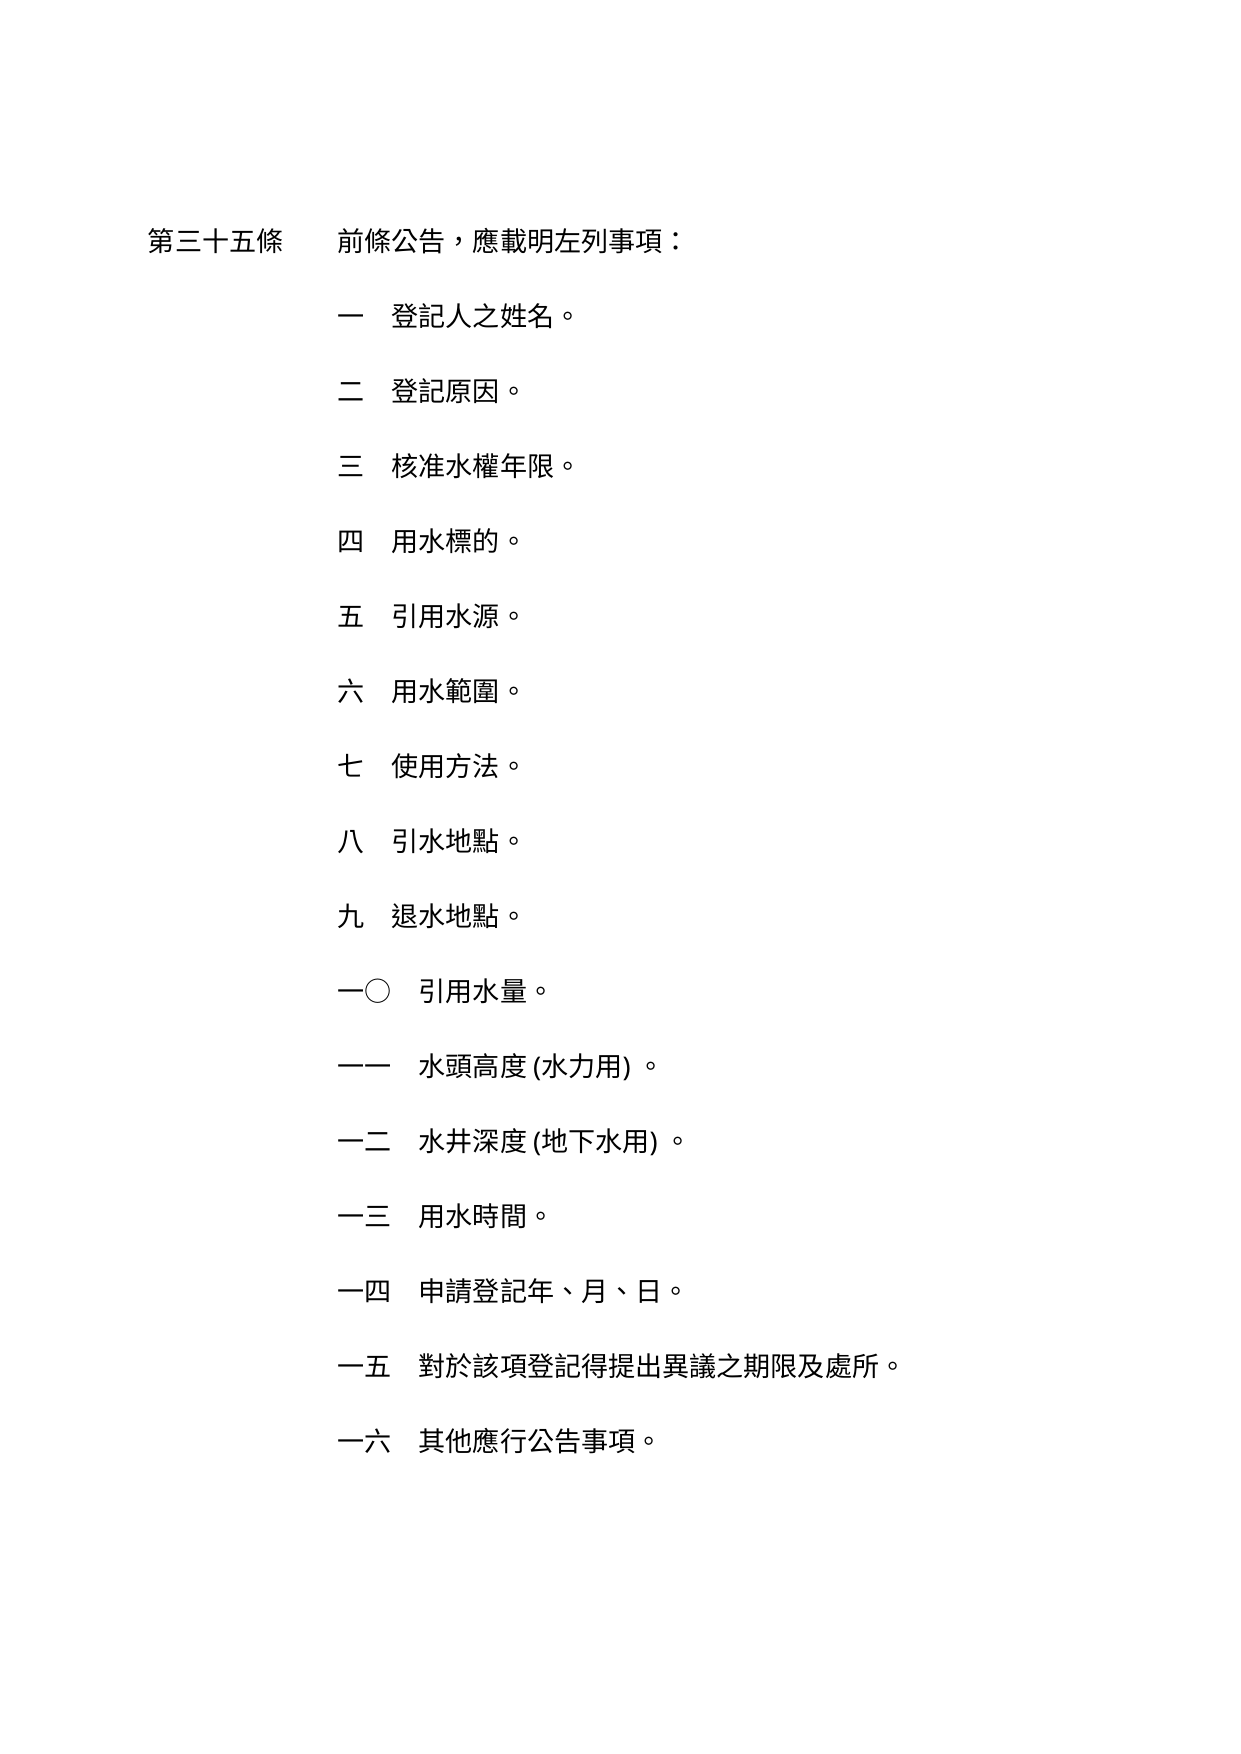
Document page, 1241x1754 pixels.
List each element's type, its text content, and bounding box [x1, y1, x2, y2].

text 五 引用水源。 [148, 577, 1092, 652]
text 一三 用水時間。 [148, 1177, 1092, 1252]
text 一 登記人之姓名。 [148, 277, 1092, 352]
text 六 用水範圍。 [148, 652, 1092, 727]
text 一五 對於該項登記得提出異議之期限及處所。 [148, 1327, 1092, 1402]
text 一一 水頭高度 (水力用) 。 [148, 1027, 1092, 1102]
text 一二 水井深度 (地下水用) 。 [148, 1102, 1092, 1177]
text 九 退水地點。 [148, 877, 1092, 952]
text 一六 其他應行公告事項。 [148, 1402, 1092, 1477]
text 一○ 引用水量。 [148, 952, 1092, 1027]
text 四 用水標的。 [148, 502, 1092, 577]
text 一四 申請登記年、月、日。 [148, 1252, 1092, 1327]
text 八 引水地點。 [148, 802, 1092, 877]
text 七 使用方法。 [148, 727, 1092, 802]
text 第三十五條 前條公告，應載明左列事項： [148, 202, 1092, 277]
text 三 核准水權年限。 [148, 427, 1092, 502]
text 二 登記原因。 [148, 352, 1092, 427]
